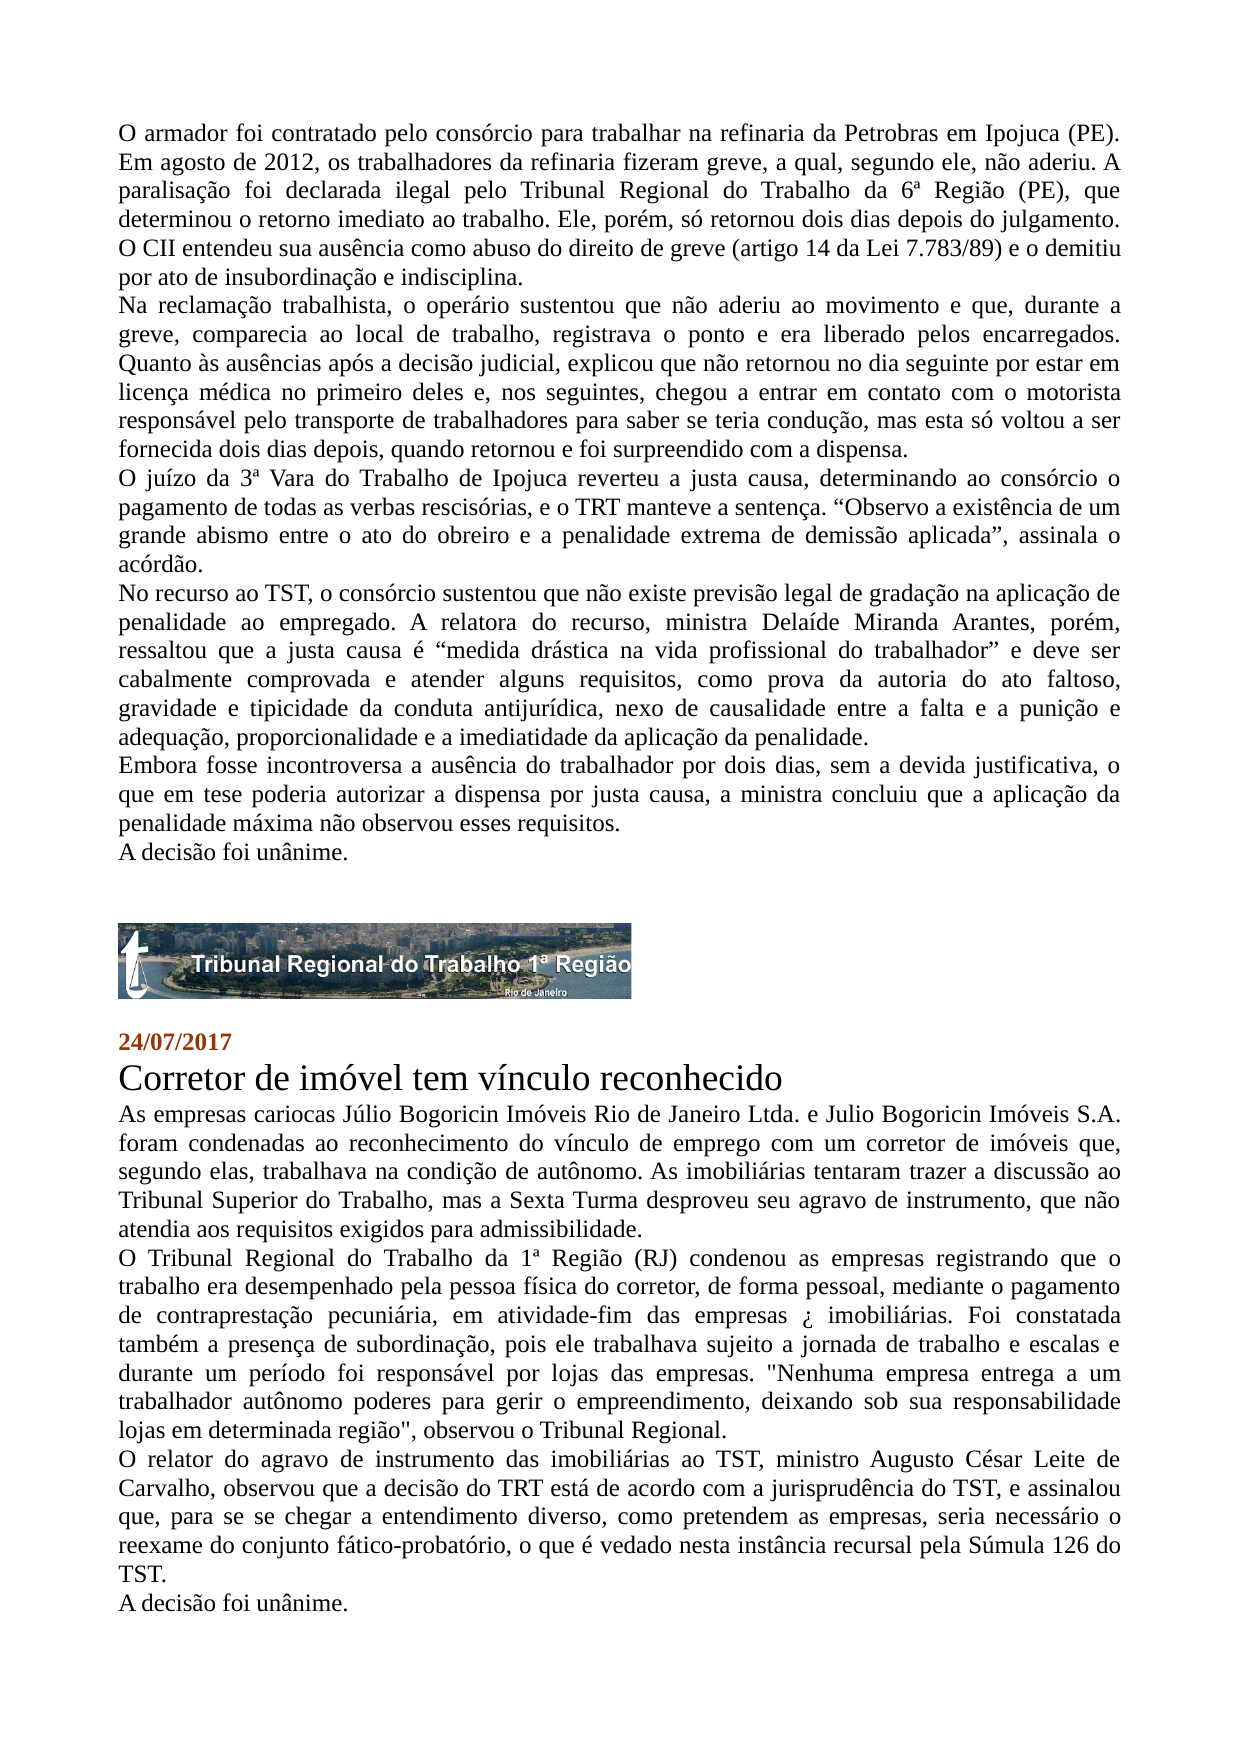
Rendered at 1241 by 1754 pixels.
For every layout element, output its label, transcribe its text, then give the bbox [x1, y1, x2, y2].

text O Tribunal Regional do Trabalho da 1ª Região (RJ) condenou as empresas registrando que o trabalho era desempenhado pela pessoa física do corretor, de forma pessoal, mediante o pagamento de contraprestação pecuniária, em atividade-fim das empresas ¿ imobiliárias. Foi constatada também a presença de subordinação, pois ele trabalhava sujeito a jornada de trabalho e escalas e durante um período foi responsável por lojas das empresas. "Nenhuma empresa entrega a um trabalhador autônomo poderes para gerir o empreendimento, deixando sob sua responsabilidade lojas em determinada região", observou o Tribunal Regional. [118, 1243, 1122, 1444]
text Corretor de imóvel tem vínculo reconhecido [118, 1056, 1122, 1099]
text Embora fosse incontroversa a ausência do trabalhador por dois dias, sem a devida justificativa, o que em tese poderia autorizar a dispensa por justa causa, a ministra concluiu que a aplicação da penalidade máxima não observou esses requisitos. [118, 751, 1122, 837]
text A decisão foi unânime. [118, 1588, 1122, 1616]
text O juízo da 3ª Vara do Trabalho de Ipojuca reverteu a justa causa, determinando ao consórcio o pagamento de todas as verbas rescisórias, e o TRT manteve a sentença. “Observo a existência de um grande abismo entre o ato do obreiro e a penalidade extrema de demissão aplicada”, assinala o acórdão. [118, 463, 1122, 578]
text O relator do agravo de instrumento das imobiliárias ao TST, ministro Augusto César Leite de Carvalho, observou que a decisão do TRT está de acordo com a jurisprudência do TST, e assinalou que, para se se chegar a entendimento diverso, como pretendem as empresas, seria necessário o reexame do conjunto fático-probatório, o que é vedado nesta instância recursal pela Súmula 126 do TST. [118, 1444, 1122, 1588]
text 24/07/2017 [118, 1027, 1122, 1056]
text A decisão foi unânime. [118, 837, 1122, 866]
picture [118, 923, 632, 999]
text No recurso ao TST, o consórcio sustentou que não existe previsão legal de gradação na aplicação de penalidade ao empregado. A relatora do recurso, ministra Delaíde Miranda Arantes, porém, ressaltou que a justa causa é “medida drástica na vida profissional do trabalhador” e deve ser cabalmente comprovada e atender alguns requisitos, como prova da autoria do ato faltoso, gravidade e tipicidade da conduta antijurídica, nexo de causalidade entre a falta e a punição e adequação, proporcionalidade e a imediatidade da aplicação da penalidade. [118, 578, 1122, 751]
text O armador foi contratado pelo consórcio para trabalhar na refinaria da Petrobras em Ipojuca (PE). Em agosto de 2012, os trabalhadores da refinaria fizeram greve, a qual, segundo ele, não aderiu. A paralisação foi declarada ilegal pelo Tribunal Regional do Trabalho da 6ª Região (PE), que determinou o retorno imediato ao trabalho. Ele, porém, só retornou dois dias depois do julgamento. O CII entendeu sua ausência como abuso do direito de greve (artigo 14 da Lei 7.783/89) e o demitiu por ato de insubordinação e indisciplina. [118, 118, 1122, 291]
text Na reclamação trabalhista, o operário sustentou que não aderiu ao movimento e que, durante a greve, comparecia ao local de trabalho, registrava o ponto e era liberado pelos encarregados. Quanto às ausências após a decisão judicial, explicou que não retornou no dia seguinte por estar em licença médica no primeiro deles e, nos seguintes, chegou a entrar em contato com o motorista responsável pelo transporte de trabalhadores para saber se teria condução, mas esta só voltou a ser fornecida dois dias depois, quando retornou e foi surpreendido com a dispensa. [118, 291, 1122, 463]
text As empresas cariocas Júlio Bogoricin Imóveis Rio de Janeiro Ltda. e Julio Bogoricin Imóveis S.A. foram condenadas ao reconhecimento do vínculo de emprego com um corretor de imóveis que, segundo elas, trabalhava na condição de autônomo. As imobiliárias tentaram trazer a discussão ao Tribunal Superior do Trabalho, mas a Sexta Turma desproveu seu agravo de instrumento, que não atendia aos requisitos exigidos para admissibilidade. [118, 1099, 1122, 1243]
